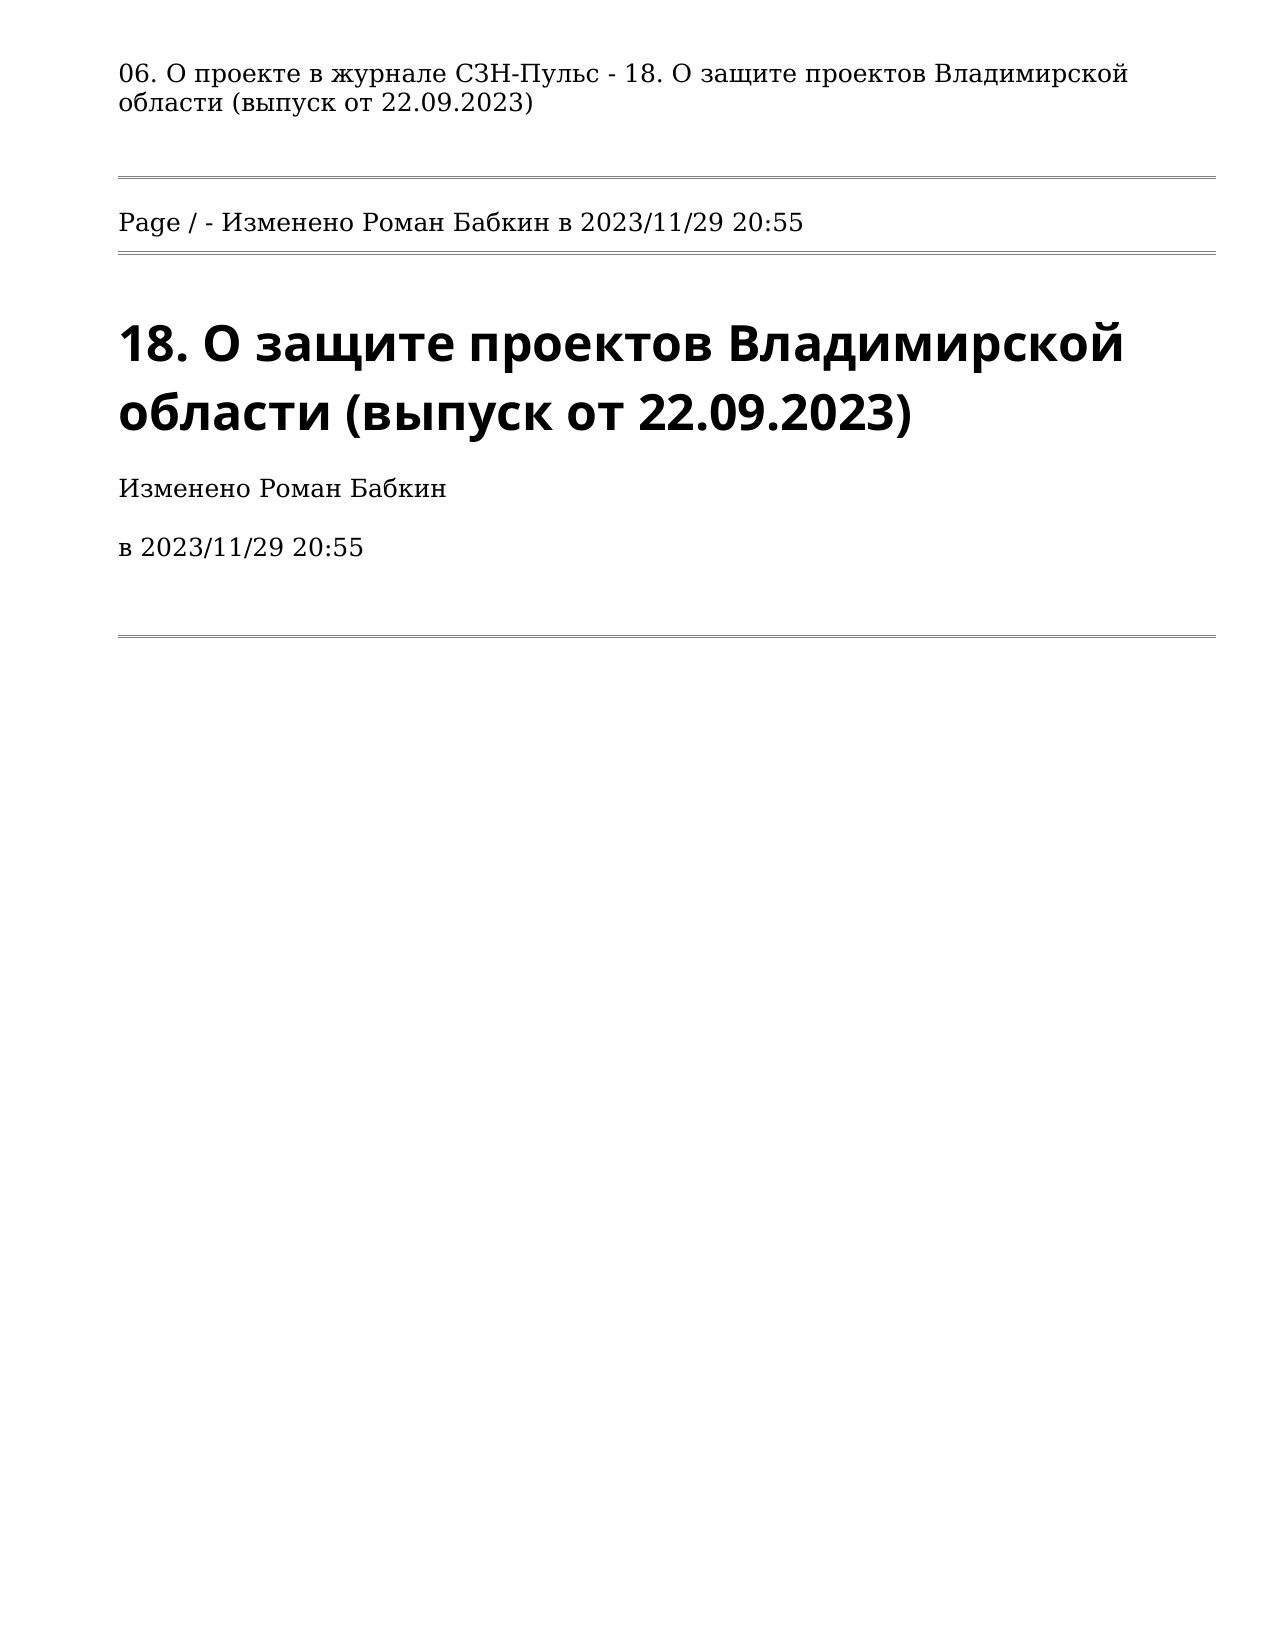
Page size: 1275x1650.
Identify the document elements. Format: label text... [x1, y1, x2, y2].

text в 2023/11/29 20:55 [118, 533, 1216, 562]
text Page / - Изменено Роман Бабкин в 2023/11/29 20:55 [118, 208, 1216, 237]
text 06. О проекте в журнале СЗН-Пульс - 18. О защите проектов Владимирской области (выпуск от 22.09.2023) [118, 59, 1216, 117]
subtitle 18. О защите проектов Владимирской области (выпуск от 22.09.2023) [118, 308, 1216, 444]
text Изменено Роман Бабкин [118, 474, 1216, 503]
